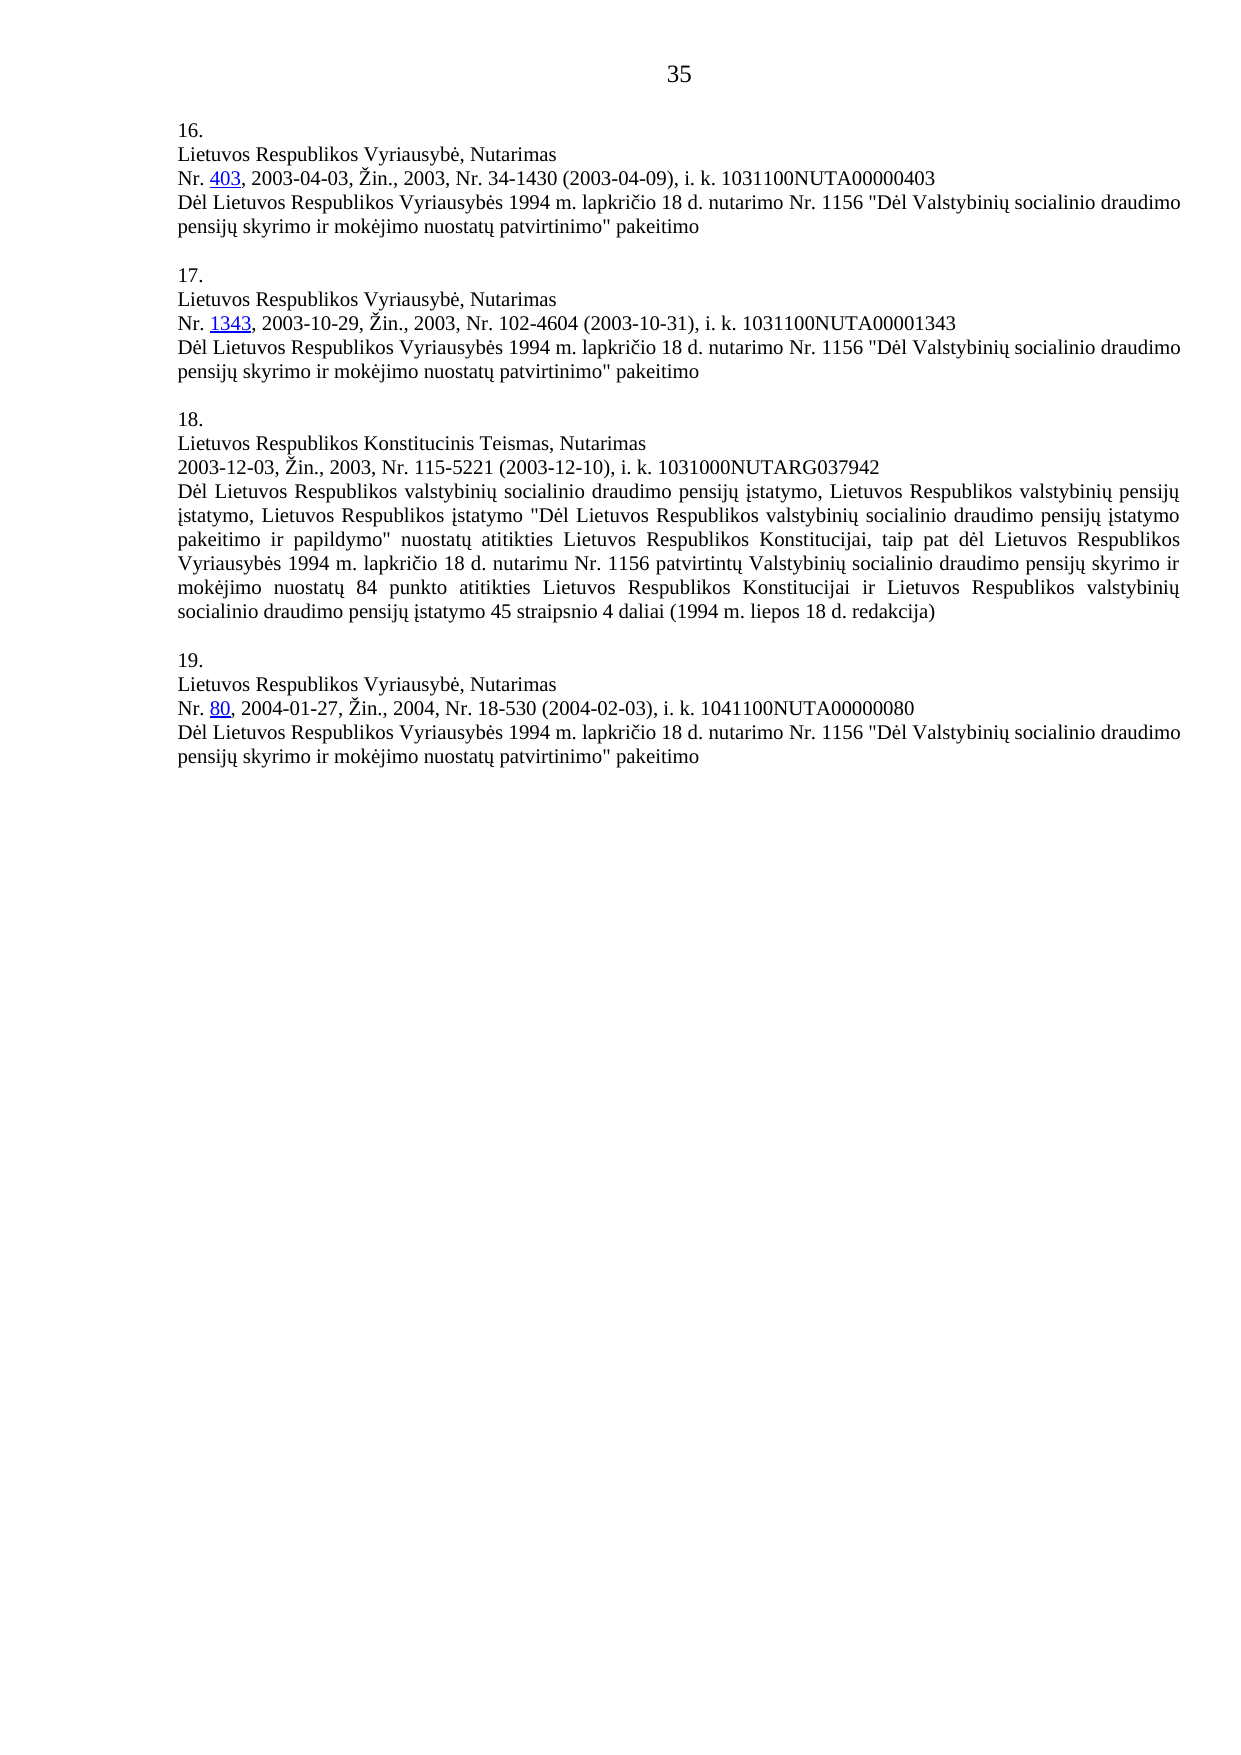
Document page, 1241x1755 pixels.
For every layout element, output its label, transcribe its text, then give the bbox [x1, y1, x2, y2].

text Nr. 403, 2003-04-03, Žin., 2003, Nr. 34-1430 (2003-04-09), i. k. 1031100NUTA00000403 [177, 166, 1181, 190]
text Lietuvos Respublikos Konstitucinis Teismas, Nutarimas [177, 431, 1181, 455]
text Dėl Lietuvos Respublikos Vyriausybės 1994 m. lapkričio 18 d. nutarimo Nr. 1156 "Dėl Valstybinių socialinio draudimo pensijų skyrimo ir mokėjimo nuostatų patvirtinimo" pakeitimo [177, 720, 1181, 768]
text 18. [177, 407, 1181, 431]
text 16. [177, 118, 1181, 142]
text 19. [177, 647, 1181, 672]
text Dėl Lietuvos Respublikos Vyriausybės 1994 m. lapkričio 18 d. nutarimo Nr. 1156 "Dėl Valstybinių socialinio draudimo pensijų skyrimo ir mokėjimo nuostatų patvirtinimo" pakeitimo [177, 190, 1181, 238]
text Dėl Lietuvos Respublikos valstybinių socialinio draudimo pensijų įstatymo, Lietuvos Respublikos valstybinių pensijų įstatymo, Lietuvos Respublikos įstatymo "Dėl Lietuvos Respublikos valstybinių socialinio draudimo pensijų įstatymo pakeitimo ir papildymo" nuostatų atitikties Lietuvos Respublikos Konstitucijai, taip pat dėl Lietuvos Respublikos Vyriausybės 1994 m. lapkričio 18 d. nutarimu Nr. 1156 patvirtintų Valstybinių socialinio draudimo pensijų skyrimo ir mokėjimo nuostatų 84 punkto atitikties Lietuvos Respublikos Konstitucijai ir Lietuvos Respublikos valstybinių socialinio draudimo pensijų įstatymo 45 straipsnio 4 daliai (1994 m. liepos 18 d. redakcija) [177, 479, 1181, 623]
text Nr. 80, 2004-01-27, Žin., 2004, Nr. 18-530 (2004-02-03), i. k. 1041100NUTA00000080 [177, 696, 1181, 720]
text 2003-12-03, Žin., 2003, Nr. 115-5221 (2003-12-10), i. k. 1031000NUTARG037942 [177, 455, 1181, 479]
text Lietuvos Respublikos Vyriausybė, Nutarimas [177, 287, 1181, 311]
text Lietuvos Respublikos Vyriausybė, Nutarimas [177, 672, 1181, 696]
text 17. [177, 262, 1181, 287]
text Dėl Lietuvos Respublikos Vyriausybės 1994 m. lapkričio 18 d. nutarimo Nr. 1156 "Dėl Valstybinių socialinio draudimo pensijų skyrimo ir mokėjimo nuostatų patvirtinimo" pakeitimo [177, 335, 1181, 383]
text Nr. 1343, 2003-10-29, Žin., 2003, Nr. 102-4604 (2003-10-31), i. k. 1031100NUTA00001343 [177, 311, 1181, 335]
text Lietuvos Respublikos Vyriausybė, Nutarimas [177, 142, 1181, 166]
